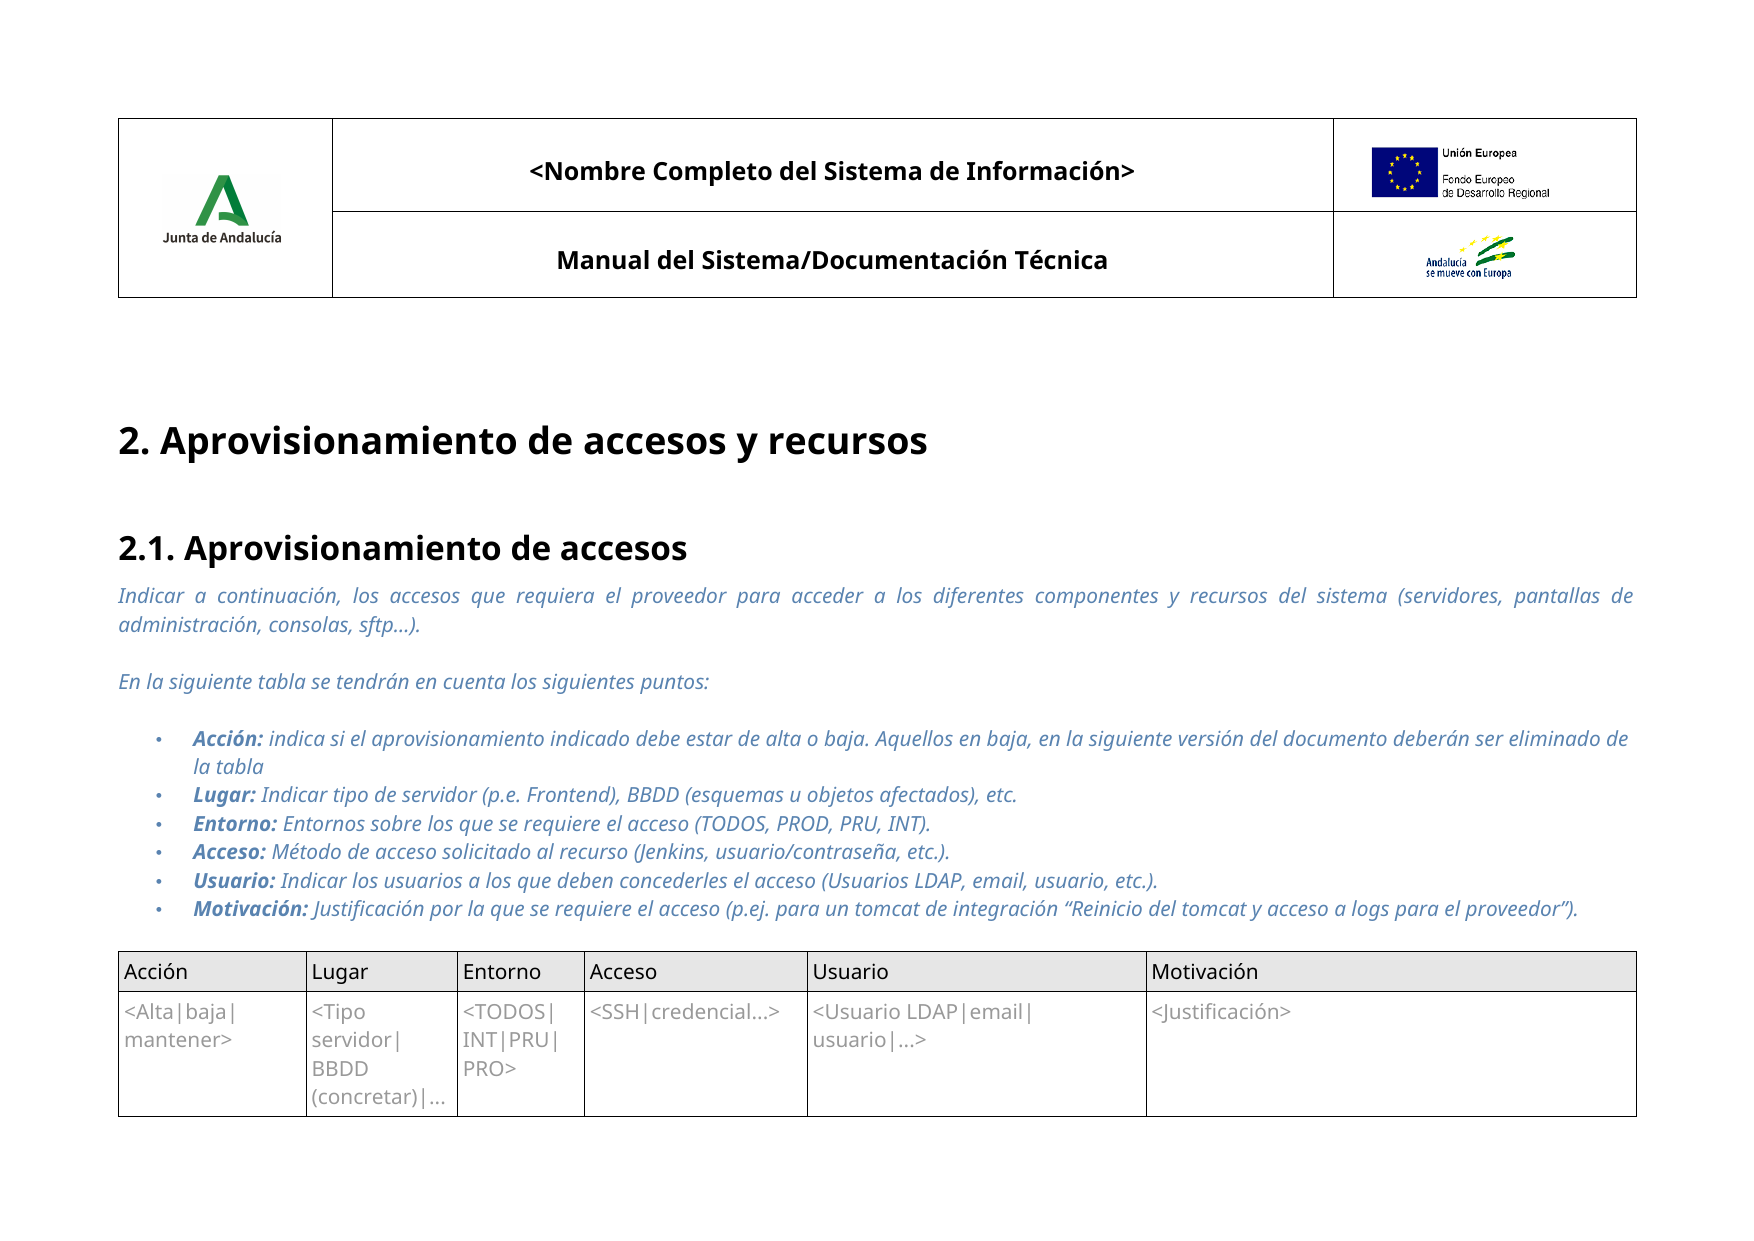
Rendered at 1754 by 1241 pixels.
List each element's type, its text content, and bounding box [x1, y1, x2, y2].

subtitle Aprovisionamiento de accesos [118, 524, 1636, 570]
table_cell <SSH|credencial...> [585, 992, 807, 1116]
table_header Entorno [458, 952, 584, 991]
text En la siguiente tabla se tendrán en cuenta los siguientes puntos: [118, 667, 1636, 695]
list Acción: indica si el aprovisionamiento indicado debe estar de alta o baja. Aquellos en baja, en la siguiente versión del documento deberán ser eliminado de la tabla [156, 724, 1636, 781]
list Acceso: Método de acceso solicitado al recurso (Jenkins, usuario/contraseña, etc.). [156, 837, 1636, 866]
table_header Usuario [808, 952, 1146, 991]
picture [1426, 235, 1516, 279]
text Indicar a continuación, los accesos que requiera el proveedor para acceder a los diferentes componentes y recursos del sistema (servidores, pantallas de administración, consolas, sftp...). [118, 581, 1636, 638]
table_cell <TODOS|INT|PRU|PRO> [458, 992, 584, 1116]
subtitle Aprovisionamiento de accesos y recursos [118, 414, 1636, 465]
list Usuario: Indicar los usuarios a los que deben concederles el acceso (Usuarios LDAP, email, usuario, etc.). [156, 866, 1636, 894]
table_cell <Usuario LDAP|email|usuario|...> [808, 992, 1146, 1116]
table_cell <Alta|baja|mantener> [119, 992, 306, 1116]
table_header Lugar [307, 952, 457, 991]
picture [162, 174, 282, 244]
picture [1371, 146, 1551, 199]
table_header Acción [119, 952, 306, 991]
table_header Acceso [585, 952, 807, 991]
list Motivación: Justificación por la que se requiere el acceso (p.ej. para un tomcat de integración “Reinicio del tomcat y acceso a logs para el proveedor”). [156, 894, 1636, 923]
list Lugar: Indicar tipo de servidor (p.e. Frontend), BBDD (esquemas u objetos afectados), etc. [156, 781, 1636, 809]
table_header Motivación [1147, 952, 1636, 991]
table_cell <Tipo servidor|BBDD (concretar)|... [307, 992, 457, 1116]
list Entorno: Entornos sobre los que se requiere el acceso (TODOS, PROD, PRU, INT). [156, 809, 1636, 837]
table_cell <Justificación> [1147, 992, 1636, 1116]
